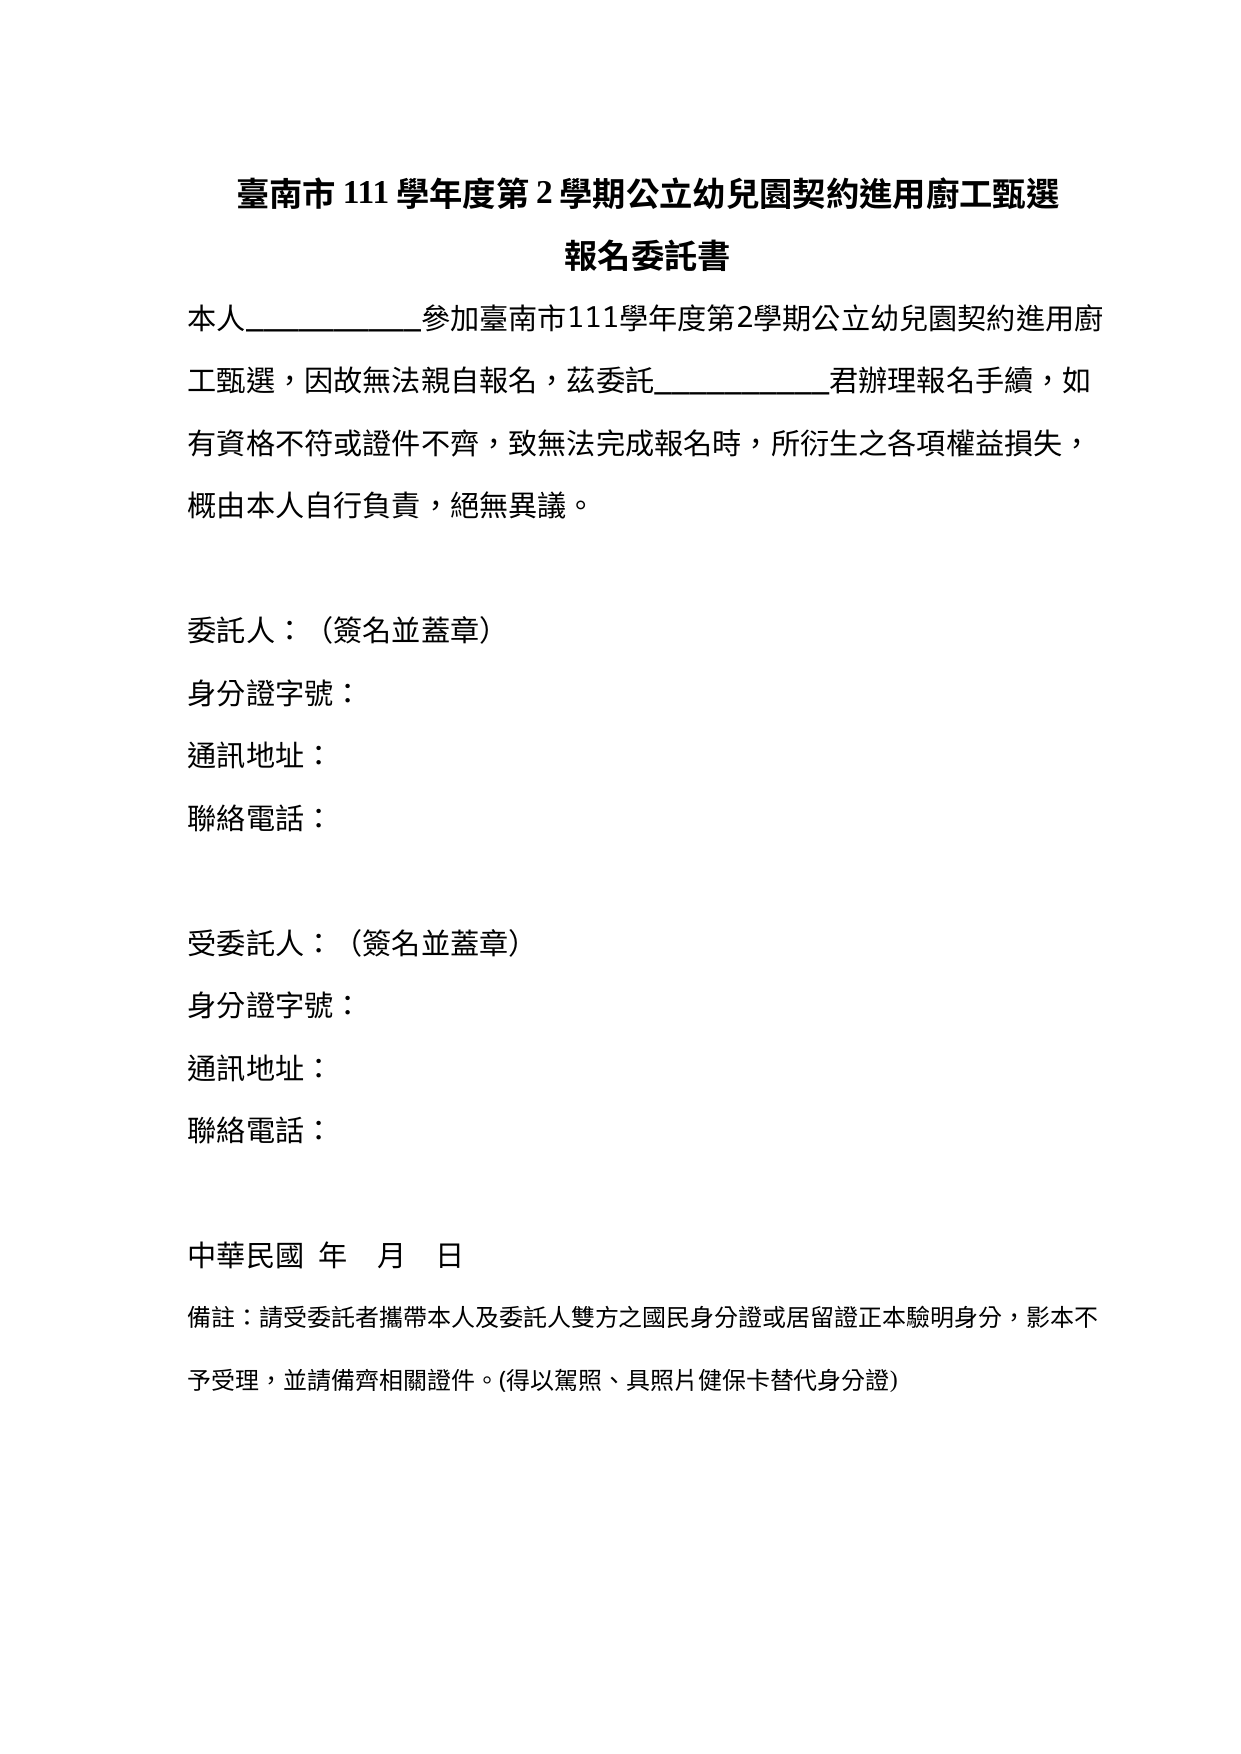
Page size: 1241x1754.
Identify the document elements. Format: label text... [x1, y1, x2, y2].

text 通訊地址： [187, 712, 1107, 775]
text 報名委託書 [187, 212, 1107, 275]
text 聯絡電話： [187, 775, 1107, 837]
text 中華民國 年 月 日 [187, 1212, 1107, 1275]
text 備註：請受委託者攜帶本人及委託人雙方之國民身分證或居留證正本驗明身分，影本不予受理，並請備齊相關證件。(得以駕照、具照片健保卡替代身分證) [187, 1275, 1107, 1400]
text 身分證字號： [187, 962, 1107, 1025]
text 聯絡電話： [187, 1087, 1107, 1150]
text 委託人：（簽名並蓋章） [187, 587, 1107, 650]
text 受委託人：（簽名並蓋章） [187, 900, 1107, 962]
text 本人__________參加臺南市111學年度第2學期公立幼兒園契約進用廚工甄選，因故無法親自報名，茲委託__________君辦理報名手續，如有資格不符或證件不齊，致無法完成報名時，所衍生之各項權益損失，概由本人自行負責，絕無異議。 [187, 275, 1107, 525]
text 通訊地址： [187, 1025, 1107, 1087]
text 臺南市111學年度第2學期公立幼兒園契約進用廚工甄選 [187, 150, 1107, 212]
text 身分證字號： [187, 650, 1107, 712]
